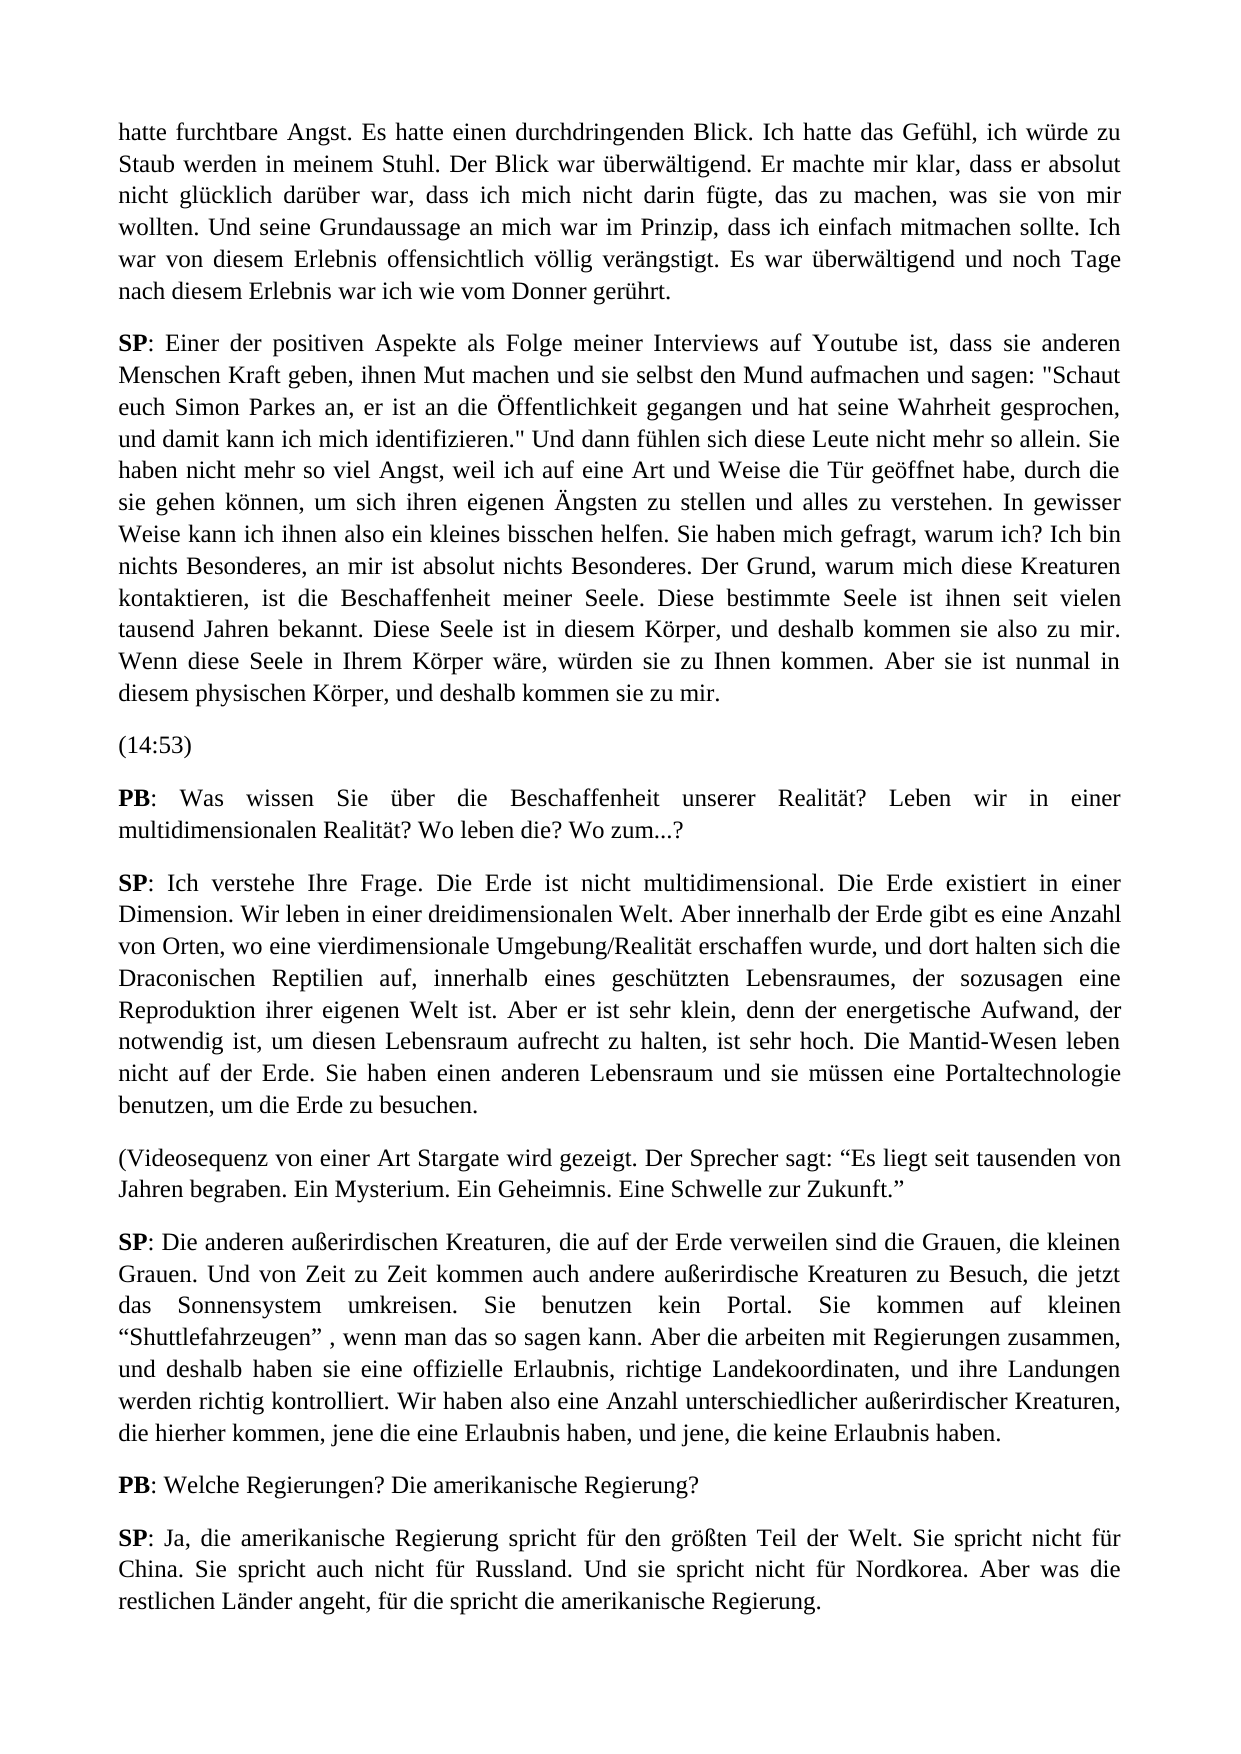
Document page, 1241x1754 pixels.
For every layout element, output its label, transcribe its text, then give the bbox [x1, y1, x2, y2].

text SP: Die anderen außerirdischen Kreaturen, die auf der Erde verweilen sind die Grauen, die kleinen Grauen. Und von Zeit zu Zeit kommen auch andere außerirdische Kreaturen zu Besuch, die jetzt das Sonnensystem umkreisen. Sie benutzen kein Portal. Sie kommen auf kleinen “Shuttlefahrzeugen” , wenn man das so sagen kann. Aber die arbeiten mit Regierungen zusammen, und deshalb haben sie eine offizielle Erlaubnis, richtige Landekoordinaten, und ihre Landungen werden richtig kontrolliert. Wir haben also eine Anzahl unterschiedlicher außerirdischer Kreaturen, die hierher kommen, jene die eine Erlaubnis haben, und jene, die keine Erlaubnis haben. [118, 1228, 1122, 1446]
text SP: Einer der positiven Aspekte als Folge meiner Interviews auf Youtube ist, dass sie anderen Menschen Kraft geben, ihnen Mut machen und sie selbst den Mund aufmachen und sagen: "Schaut euch Simon Parkes an, er ist an die Öffentlichkeit gegangen und hat seine Wahrheit gesprochen, und damit kann ich mich identifizieren." Und dann fühlen sich diese Leute nicht mehr so allein. Sie haben nicht mehr so viel Angst, weil ich auf eine Art und Weise die Tür geöffnet habe, durch die sie gehen können, um sich ihren eigenen Ängsten zu stellen und alles zu verstehen. In gewisser Weise kann ich ihnen also ein kleines bisschen helfen. Sie haben mich gefragt, warum ich? Ich bin nichts Besonderes, an mir ist absolut nichts Besonderes. Der Grund, warum mich diese Kreaturen kontaktieren, ist die Beschaffenheit meiner Seele. Diese bestimmte Seele ist ihnen seit vielen tausend Jahren bekannt. Diese Seele ist in diesem Körper, und deshalb kommen sie also zu mir. Wenn diese Seele in Ihrem Körper wäre, würden sie zu Ihnen kommen. Aber sie ist nunmal in diesem physischen Körper, und deshalb kommen sie zu mir. [118, 329, 1122, 707]
text (14:53) [118, 732, 1122, 759]
text SP: Ja, die amerikanische Regierung spricht für den größten Teil der Welt. Sie spricht nicht für China. Sie spricht auch nicht für Russland. Und sie spricht nicht für Nordkorea. Aber was die restlichen Länder angeht, für die spricht die amerikanische Regierung. [118, 1524, 1122, 1615]
text PB: Welche Regierungen? Die amerikanische Regierung? [118, 1471, 1122, 1499]
text hatte furchtbare Angst. Es hatte einen durchdringenden Blick. Ich hatte das Gefühl, ich würde zu Staub werden in meinem Stuhl. Der Blick war überwältigend. Er machte mir klar, dass er absolut nicht glücklich darüber war, dass ich mich nicht darin fügte, das zu machen, was sie von mir wollten. Und seine Grundaussage an mich war im Prinzip, dass ich einfach mitmachen sollte. Ich war von diesem Erlebnis offensichtlich völlig verängstigt. Es war überwältigend und noch Tage nach diesem Erlebnis war ich wie vom Donner gerührt. [118, 118, 1122, 305]
text (Videosequenz von einer Art Stargate wird gezeigt. Der Sprecher sagt: “Es liegt seit tausenden von Jahren begraben. Ein Mysterium. Ein Geheimnis. Eine Schwelle zur Zukunft.” [118, 1144, 1122, 1203]
text SP: Ich verstehe Ihre Frage. Die Erde ist nicht multidimensional. Die Erde existiert in einer Dimension. Wir leben in einer dreidimensionalen Welt. Aber innerhalb der Erde gibt es eine Anzahl von Orten, wo eine vierdimensionale Umgebung/Realität erschaffen wurde, und dort halten sich die Draconischen Reptilien auf, innerhalb eines geschützten Lebensraumes, der sozusagen eine Reproduktion ihrer eigenen Welt ist. Aber er ist sehr klein, denn der energetische Aufwand, der notwendig ist, um diesen Lebensraum aufrecht zu halten, ist sehr hoch. Die Mantid-Wesen leben nicht auf der Erde. Sie haben einen anderen Lebensraum und sie müssen eine Portaltechnologie benutzen, um die Erde zu besuchen. [118, 869, 1122, 1119]
text PB: Was wissen Sie über die Beschaffenheit unserer Realität? Leben wir in einer multidimensionalen Realität? Wo leben die? Wo zum...? [118, 784, 1122, 844]
